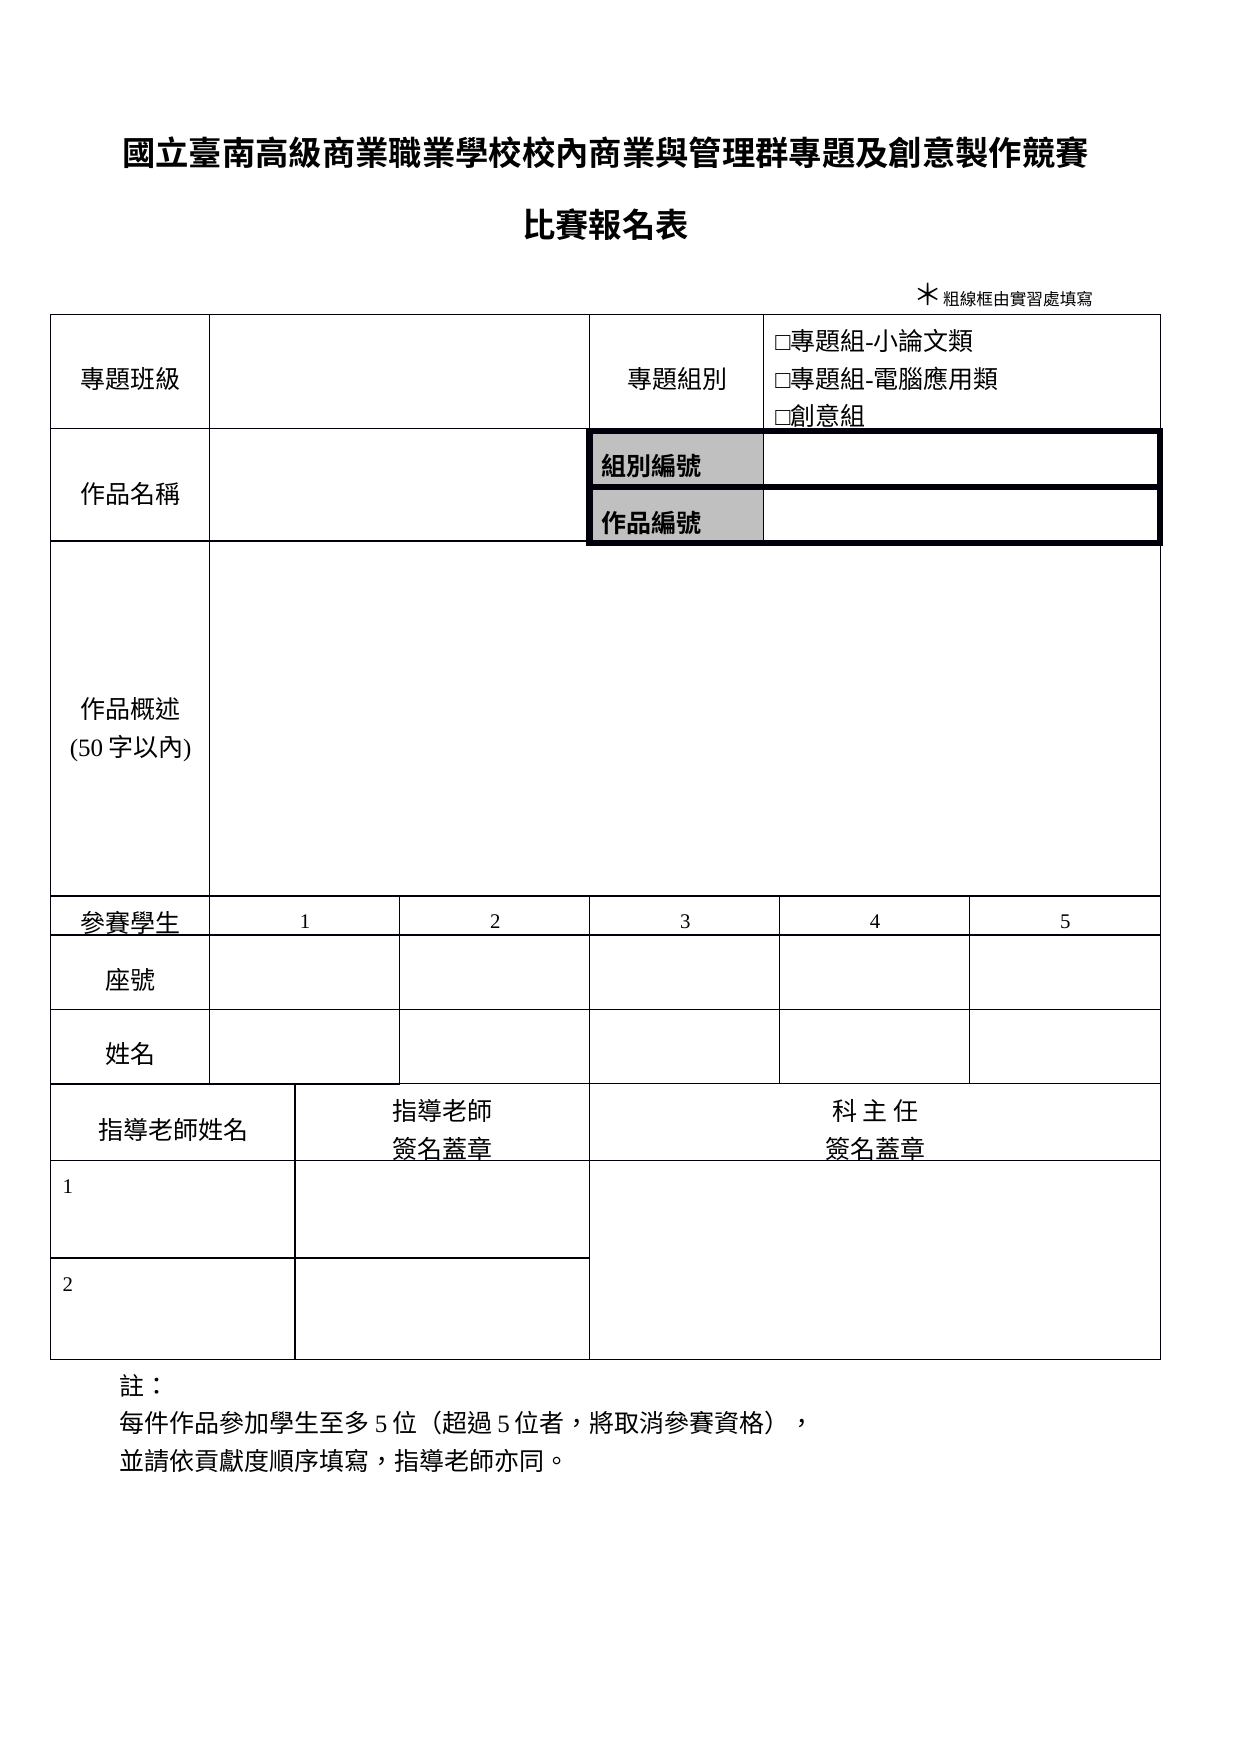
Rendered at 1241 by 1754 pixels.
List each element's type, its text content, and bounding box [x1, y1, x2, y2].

table_cell [970, 1010, 1160, 1083]
table_cell 2 [400, 897, 589, 934]
table_cell 科 主 任 簽名蓋章 [590, 1084, 1160, 1160]
table_cell 指導老師姓名 [51, 1085, 294, 1160]
table_header [210, 315, 589, 427]
table_cell 作品概述 (50字以內) [51, 542, 209, 895]
table_cell [210, 429, 586, 540]
table_cell [590, 1161, 1160, 1358]
table_cell [210, 936, 399, 1009]
table_cell 參賽學生 [51, 897, 209, 934]
table_cell 5 [970, 897, 1160, 934]
table_cell [590, 936, 779, 1009]
table_cell 3 [590, 897, 779, 934]
table_cell 4 [780, 897, 969, 934]
table_cell [296, 1259, 589, 1358]
table_cell 1 [51, 1161, 294, 1257]
table_cell [210, 1010, 399, 1083]
table_cell 指導老師 簽名蓋章 [296, 1084, 589, 1160]
table_header 專題組別 [590, 315, 763, 427]
table_cell [764, 490, 1157, 540]
table_cell 組別編號 [593, 434, 763, 484]
table_cell 1 [210, 897, 399, 934]
table_header 專題班級 [51, 315, 209, 427]
text ＊粗線框由實習處填寫 [118, 272, 1093, 314]
table_cell [210, 542, 1160, 895]
table_cell 作品編號 [593, 490, 763, 540]
subtitle 註： [119, 1359, 1211, 1397]
table_cell 作品名稱 [51, 429, 209, 540]
table_cell [400, 1010, 589, 1083]
table_cell [590, 1010, 779, 1083]
table_cell 座號 [51, 936, 209, 1009]
text 國立臺南高級商業職業學校校內商業與管理群專題及創意製作競賽比賽報名表 [118, 127, 1093, 247]
table_cell 2 [51, 1259, 294, 1358]
table_cell [296, 1161, 589, 1257]
table_header □專題組-小論文類 □專題組-電腦應用類 □創意組 [764, 315, 1160, 427]
subtitle 每件作品參加學生至多5位（超過5位者，將取消參賽資格）， [119, 1397, 1211, 1434]
subtitle 並請依貢獻度順序填寫，指導老師亦同。 [119, 1434, 1137, 1472]
table_cell [400, 936, 589, 1009]
table_cell 姓名 [51, 1010, 209, 1083]
table_cell [780, 1010, 969, 1083]
table_cell [764, 434, 1157, 484]
table_cell [970, 936, 1160, 1009]
table_cell [780, 936, 969, 1009]
